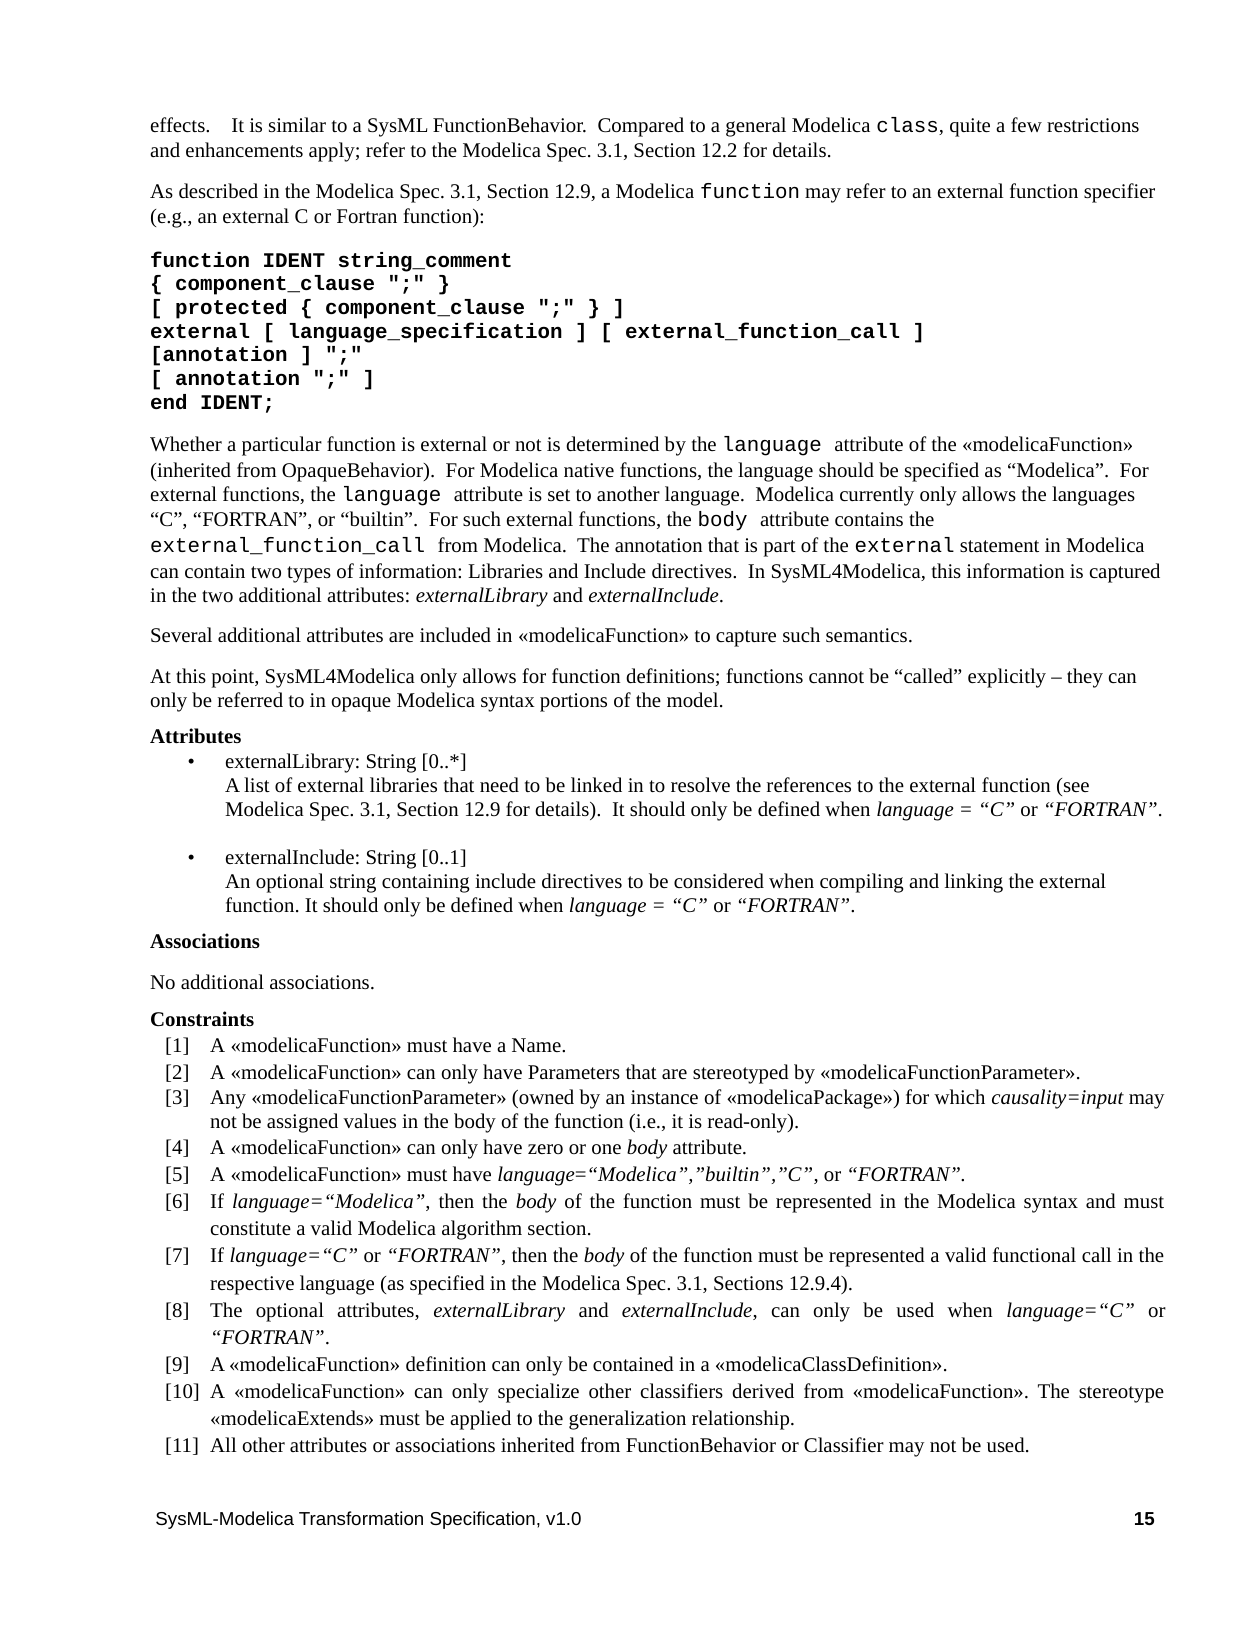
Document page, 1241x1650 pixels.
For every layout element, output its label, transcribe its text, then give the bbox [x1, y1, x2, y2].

text [ annotation ";" ] [150, 368, 1166, 392]
list externalLibrary: String [0..*] [187, 748, 1166, 773]
list Whether a particular function is external or not is determined by the language attribute of the «modelicaFunction» (inherited from OpaqueBehavior). For Modelica native functions, the language should be specified as “Modelica”. For external functions, the language attribute is set to another language. Modelica currently only allows the languages “C”, “FORTRAN”, or “builtin”. For such external functions, the body attribute contains the external_function_call from Modelica. The annotation that is part of the external statement in Modelica can contain two types of information: Libraries and Include directives. In SysML4Modelica, this information is captured in the two additional attributes: externalLibrary and externalInclude. [150, 432, 1166, 607]
list If language=“C” or “FORTRAN”, then the body of the function must be represented a valid functional call in the respective language (as specified in the Modelica Spec. 3.1, Sections 12.9.4). [165, 1241, 1166, 1295]
list Several additional attributes are included in «modelicaFunction» to capture such semantics. [150, 623, 1166, 647]
text function IDENT string_comment [150, 250, 1166, 273]
list The optional attributes, externalLibrary and externalInclude, can only be used when language=“C” or “FORTRAN”. [165, 1295, 1166, 1349]
list If language=“Modelica”, then the body of the function must be represented in the Modelica syntax and must constitute a valid Modelica algorithm section. [165, 1187, 1166, 1241]
list A «modelicaFunction» must have language=“Modelica”,”builtin”,”C”, or “FORTRAN”. [165, 1160, 1166, 1187]
list A «modelicaFunction» can only specialize other classifiers derived from «modelicaFunction». The stereotype «modelicaExtends» must be applied to the generalization relationship. [165, 1377, 1166, 1431]
subtitle Associations [150, 929, 1166, 953]
text As described in the Modelica Spec. 3.1, Section 12.9, a Modelica function may refer to an external function specifier (e.g., an external C or Fortran function): [150, 179, 1166, 228]
text { component_clause ";" } [150, 273, 1166, 297]
text At this point, SysML4Modelica only allows for function definitions; functions cannot be “called” explicitly – they can only be referred to in opaque Modelica syntax portions of the model. [150, 664, 1166, 712]
list Any «modelicaFunctionParameter» (owned by an instance of «modelicaPackage») for which causality=input may not be assigned values in the body of the function (i.e., it is read-only). [165, 1085, 1166, 1133]
list A «modelicaFunction» can only have zero or one body attribute. [165, 1133, 1166, 1160]
text [ protected { component_clause ";" } ] [150, 297, 1166, 321]
list A «modelicaFunction» can only have Parameters that are stereotyped by «modelicaFunctionParameter». [165, 1058, 1166, 1085]
text effects. It is similar to a SysML FunctionBehavior. Compared to a general Modelica class, quite a few restrictions and enhancements apply; refer to the Modelica Spec. 3.1, Section 12.2 for details. [150, 112, 1166, 162]
list externalInclude: String [0..1] [187, 845, 1166, 869]
text end IDENT; [150, 392, 1166, 415]
list A «modelicaFunction» definition can only be contained in a «modelicaClassDefinition». [165, 1349, 1166, 1377]
text No additional associations. [150, 970, 1166, 994]
text [annotation ] ";" [150, 344, 1166, 368]
text external [ language_specification ] [ external_function_call ] [150, 321, 1166, 344]
subtitle Attributes [150, 724, 1166, 748]
list A list of external libraries that need to be linked in to resolve the references to the external function (see Modelica Spec. 3.1, Section 12.9 for details). It should only be defined when language = “C” or “FORTRAN”. [187, 773, 1166, 821]
list All other attributes or associations inherited from FunctionBehavior or Classifier may not be used. [165, 1431, 1166, 1458]
list A «modelicaFunction» must have a Name. [165, 1031, 1166, 1058]
list An optional string containing include directives to be considered when compiling and linking the external function. It should only be defined when language = “C” or “FORTRAN”. [187, 869, 1166, 917]
subtitle Constraints [150, 1007, 1166, 1031]
